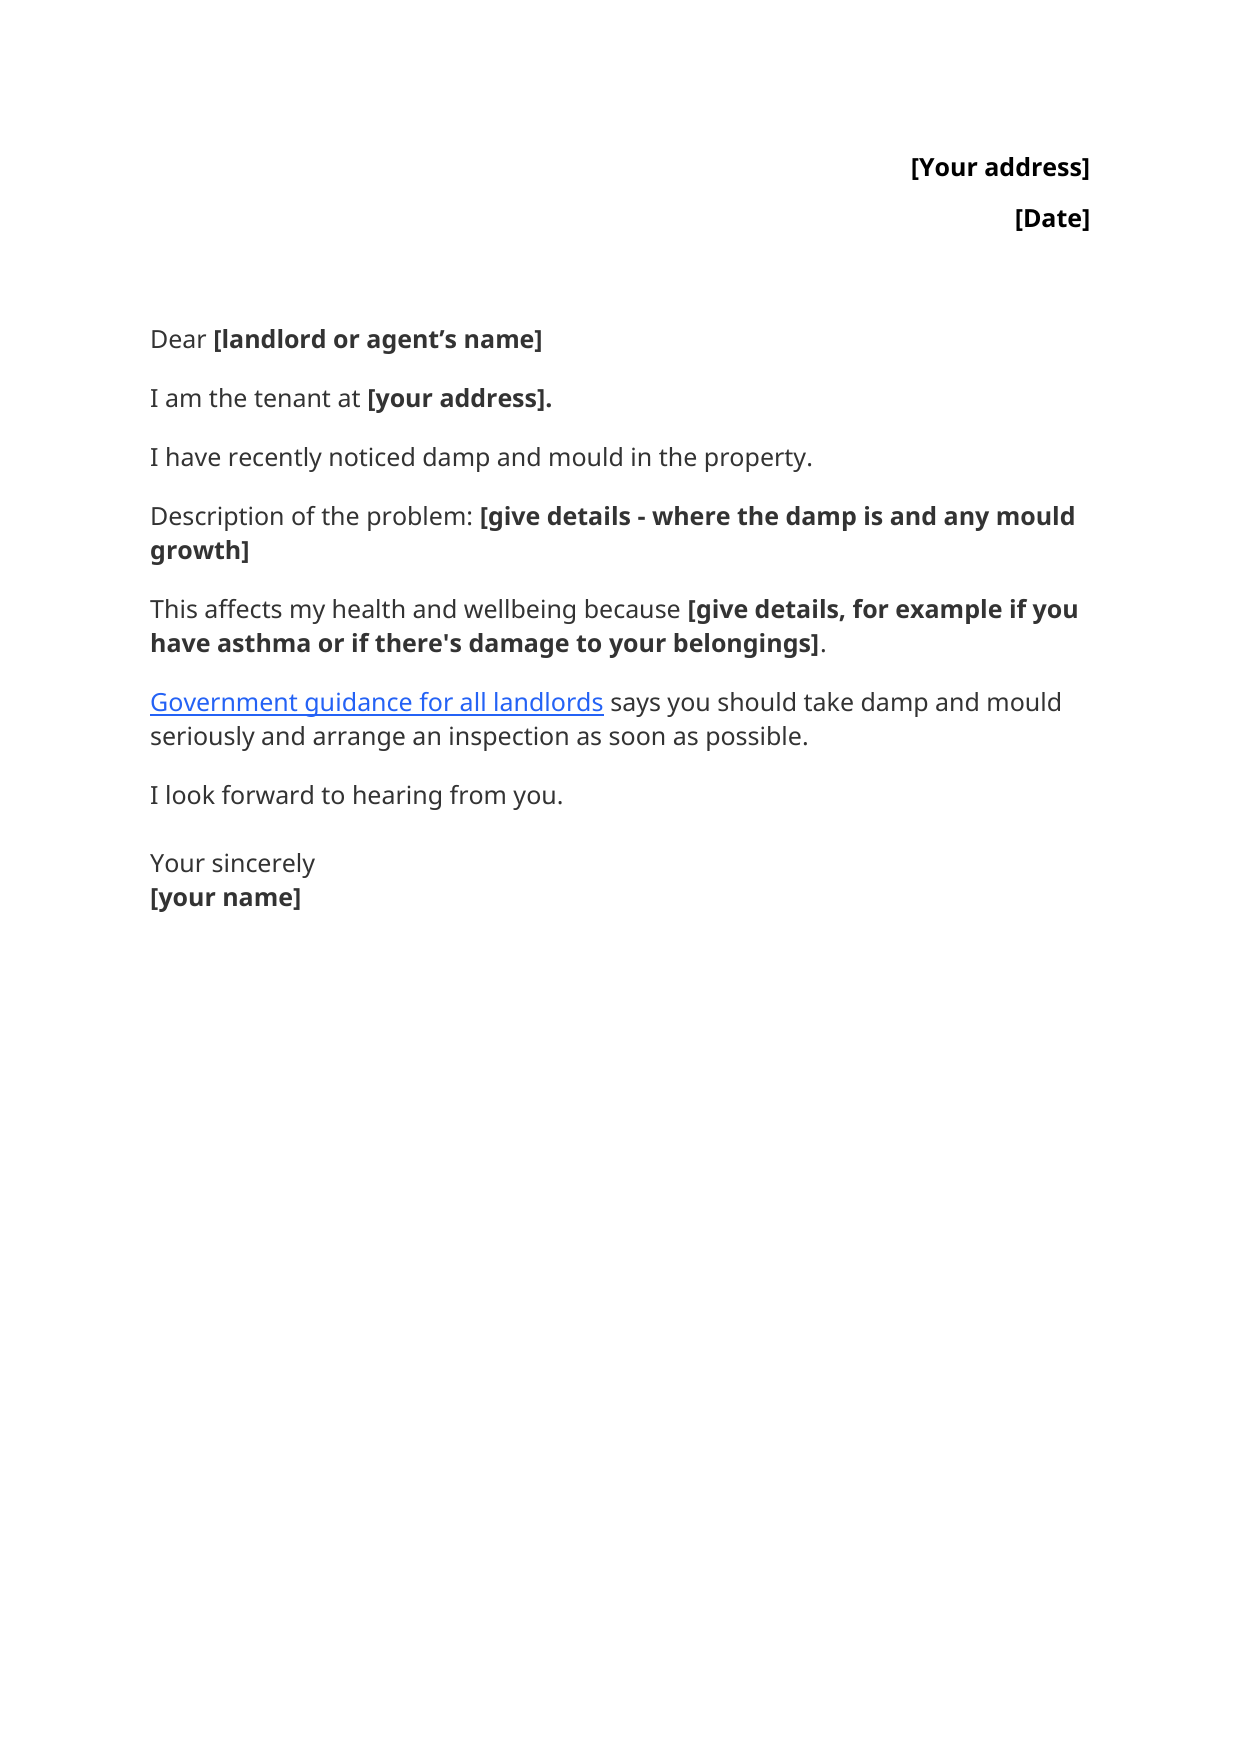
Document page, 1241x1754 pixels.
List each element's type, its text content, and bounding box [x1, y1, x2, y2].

text Description of the problem: [give details - where the damp is and any mould growth] [150, 498, 1090, 567]
text I look forward to hearing from you. [150, 778, 1090, 812]
text Government guidance for all landlords says you should take damp and mould seriously and arrange an inspection as soon as possible. [150, 685, 1090, 753]
text [your name] [150, 880, 1090, 914]
text [Your address] [150, 150, 1090, 184]
text Your sincerely [150, 846, 1090, 880]
text I have recently noticed damp and mould in the property. [150, 439, 1090, 473]
text [Date] [150, 201, 1090, 235]
text Dear [landlord or agent’s name] [150, 321, 1090, 355]
text I am the tenant at [your address]. [150, 380, 1090, 414]
text This affects my health and wellbeing because [give details, for example if you have asthma or if there's damage to your belongings]. [150, 592, 1090, 660]
